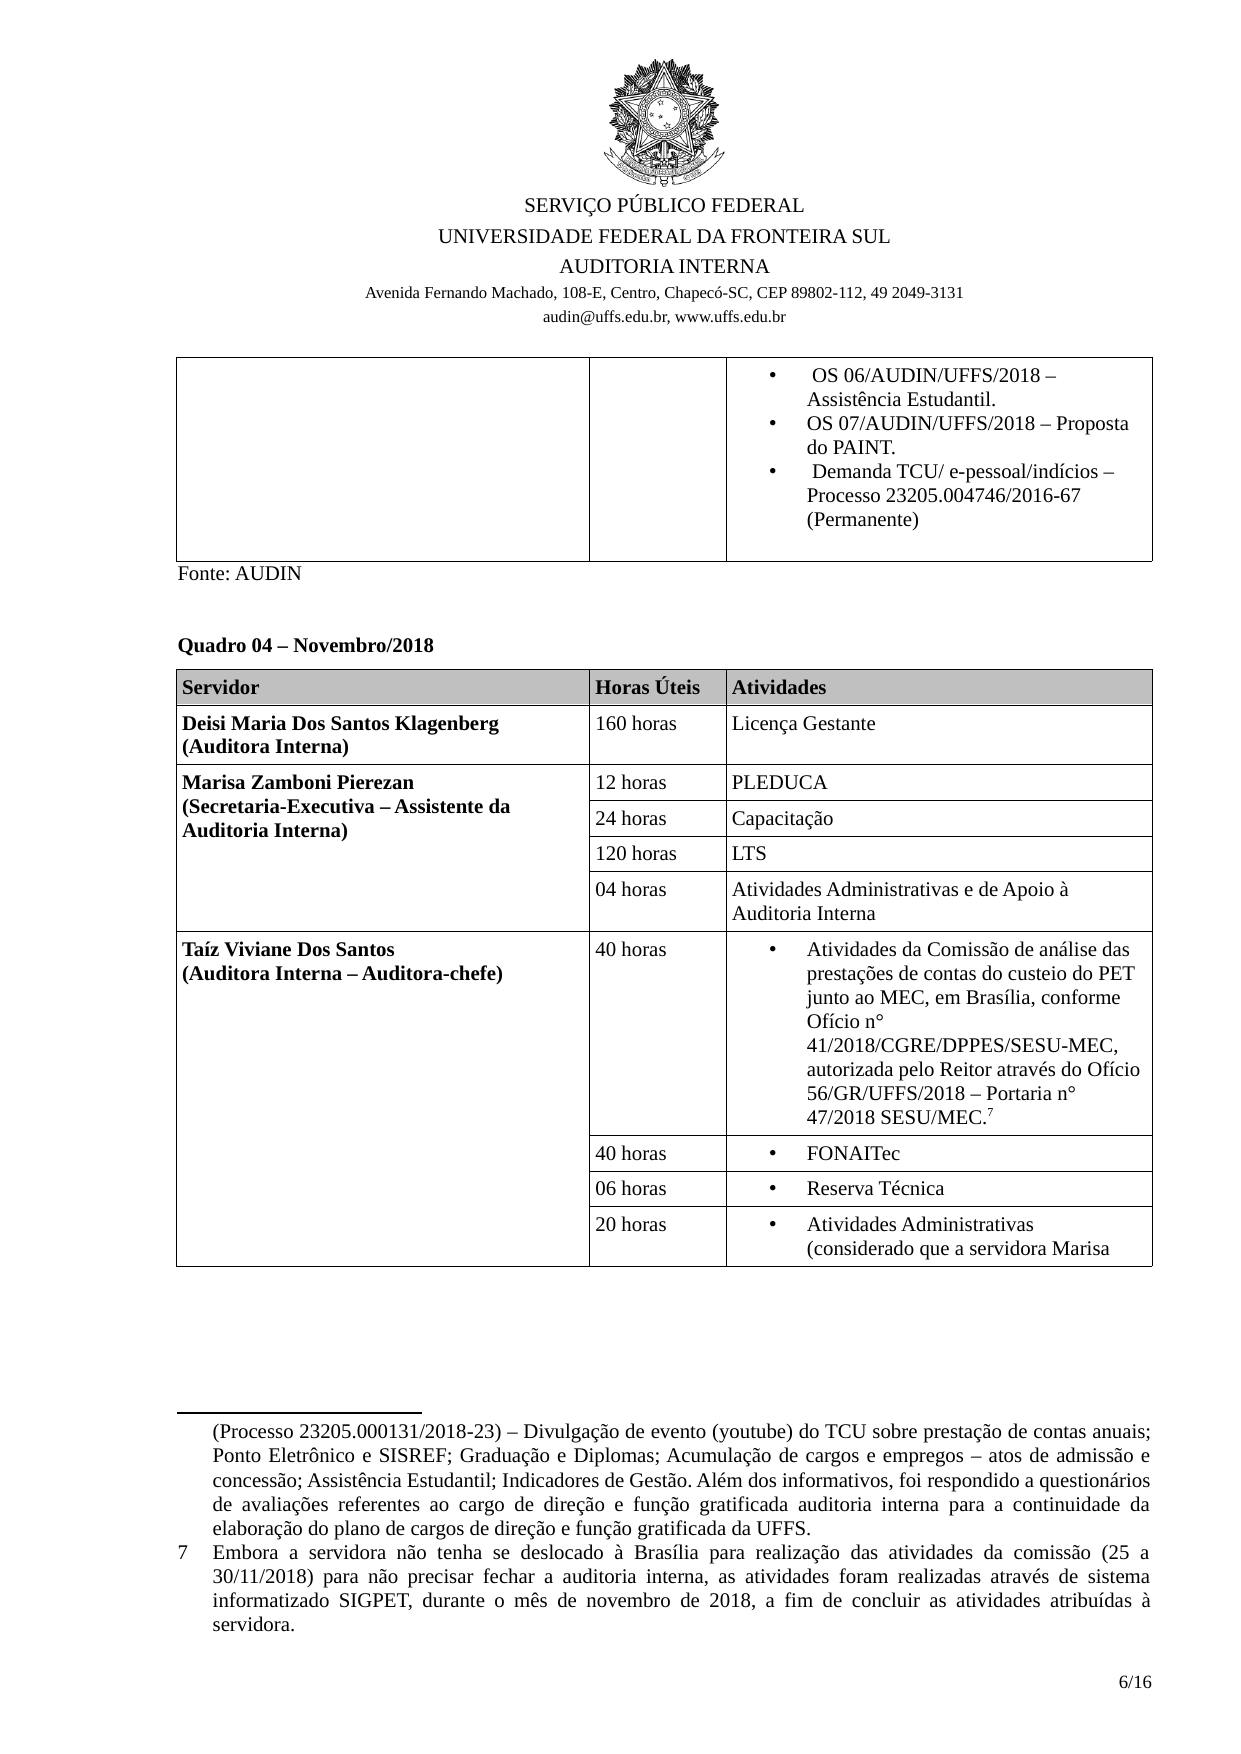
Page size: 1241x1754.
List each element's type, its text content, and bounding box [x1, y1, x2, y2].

table_cell 120 horas [590, 837, 726, 871]
table_cell 20 horas [590, 1207, 726, 1266]
text Fonte: AUDIN [177, 562, 1152, 585]
table_cell 40 horas [590, 1136, 726, 1171]
table_cell Marisa Zamboni Pierezan (Secretaria-Executiva – Assistente da Auditoria Interna) [177, 765, 589, 931]
table_cell Deisi Maria Dos Santos Klagenberg (Auditora Interna) [177, 706, 589, 764]
table_cell 04 horas [590, 872, 726, 931]
table_cell Taíz Viviane Dos Santos (Auditora Interna – Auditora-chefe) [177, 932, 589, 1266]
table_cell 160 horas [590, 706, 726, 764]
table_cell 24 horas [590, 801, 726, 836]
table_cell Capacitação [727, 801, 1152, 836]
table_cell 40 horas [590, 932, 726, 1135]
table_cell 06 horas [590, 1172, 726, 1206]
table_header Servidor [177, 670, 589, 704]
table_cell Atividades da Comissão de análise das prestações de contas do custeio do PET junto ao MEC, em Brasília, conforme Ofício n° 41/2018/CGRE/DPPES/SESU-MEC, autorizada pelo Reitor através do Ofício 56/GR/UFFS/2018 – Portaria n° 47/2018 SESU/MEC. [727, 932, 1152, 1135]
table_cell FONAITec [727, 1136, 1152, 1171]
table_cell Atividades Administrativas e de Apoio à Auditoria Interna [727, 872, 1152, 931]
table_cell Reserva Técnica [727, 1172, 1152, 1206]
table_cell Licença Gestante [727, 706, 1152, 764]
table_header Horas Úteis [590, 670, 726, 704]
table_cell Atividades Administrativas (considerado que a servidora Marisa [727, 1207, 1152, 1266]
table_cell OS 03/AUDIN/UFFS/2018 – Atividades de Fortalecimento da Auditoria Interna. OS 06/AUDIN/UFFS/2018 – Assistência Estudantil. OS 07/AUDIN/UFFS/2018 – Proposta do PAINT. Demanda TCU/ e-pessoal/indícios – Processo 23205.004746/2016-67 (Permanente) [727, 358, 1152, 561]
text Quadro 04 – Novembro/2018 [177, 633, 1152, 657]
table_cell LTS [727, 837, 1152, 871]
table_cell [590, 358, 726, 561]
table_header Atividades [727, 670, 1152, 704]
table_cell 12 horas [590, 765, 726, 800]
table_cell PLEDUCA [727, 765, 1152, 800]
